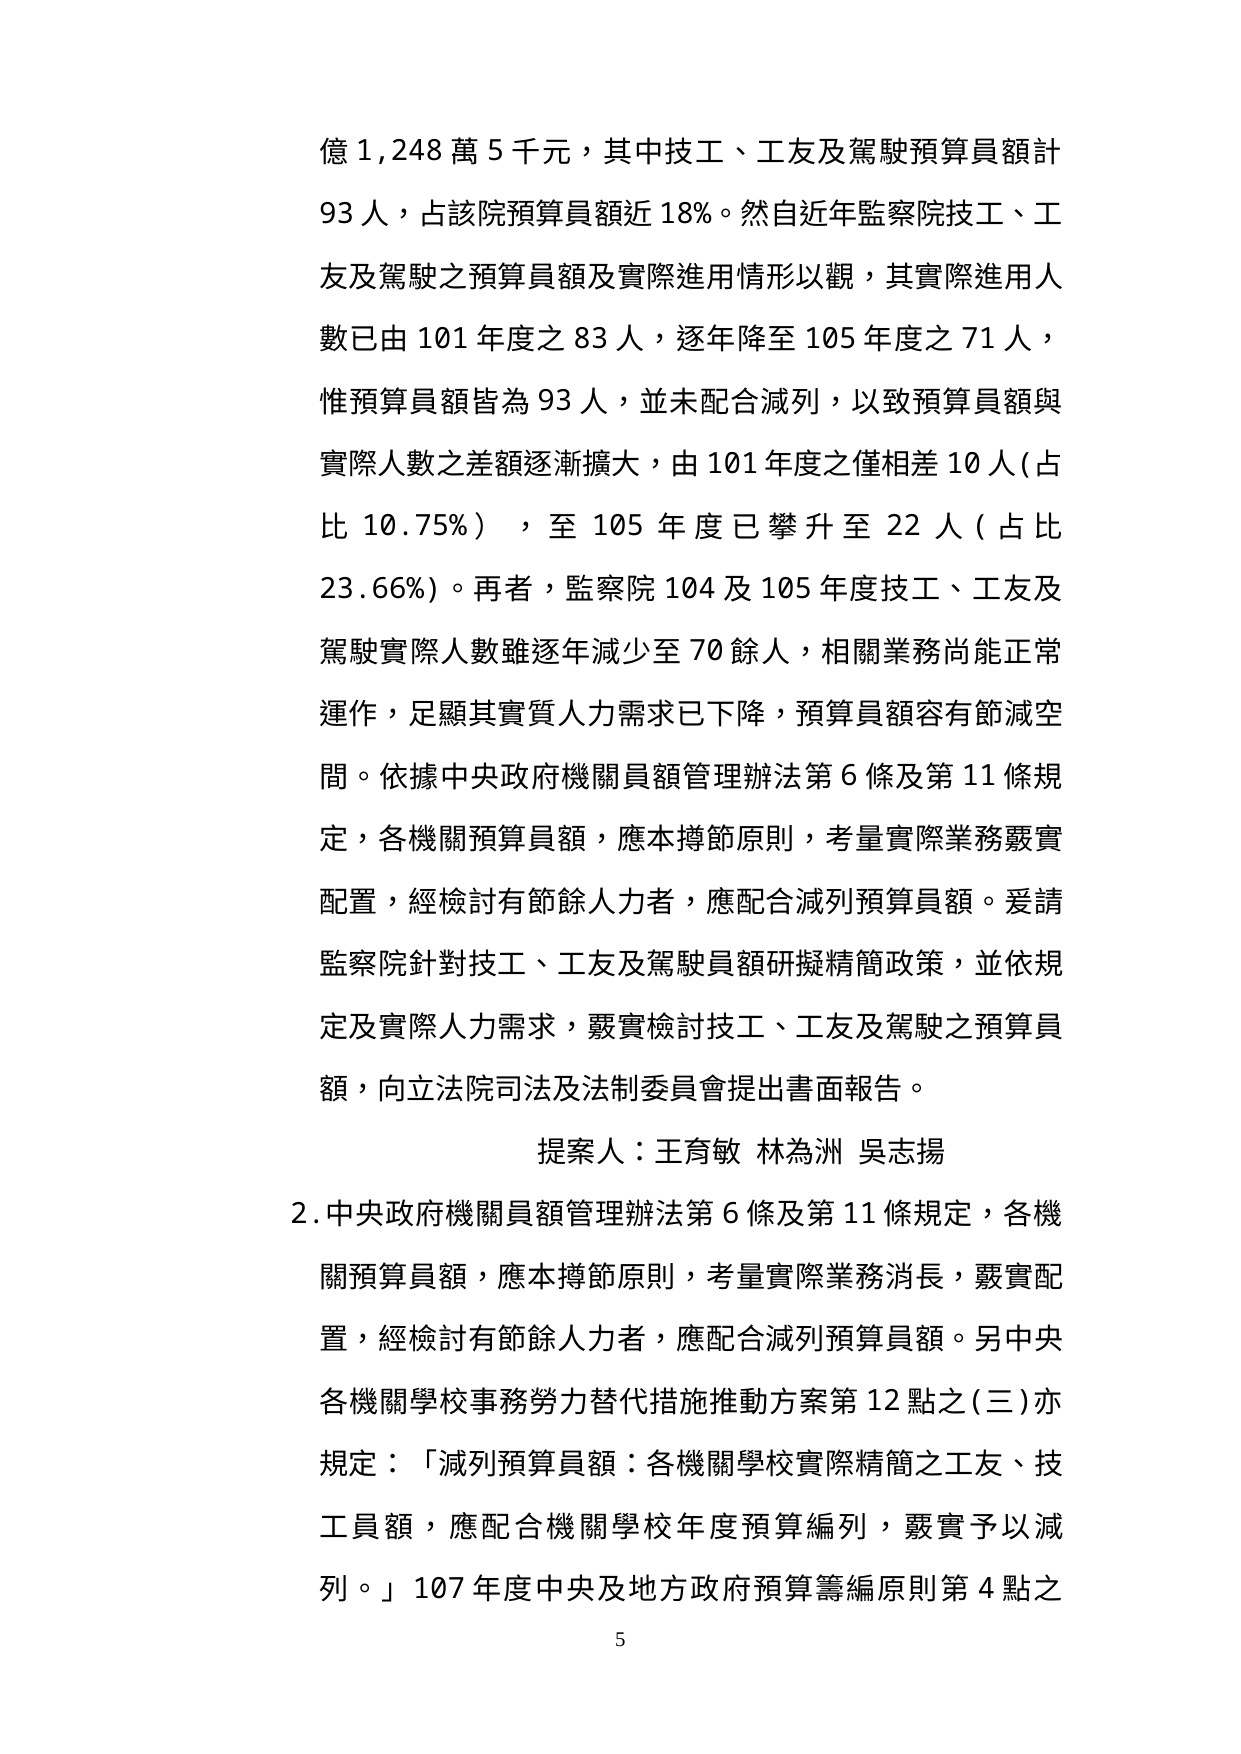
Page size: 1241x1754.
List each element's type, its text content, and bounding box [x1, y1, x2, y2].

text 2.中央政府機關員額管理辦法第6條及第11條規定，各機關預算員額，應本撙節原則，考量實際業務消長，覈實配置，經檢討有節餘人力者，應配合減列預算員額。另中央各機關學校事務勞力替代措施推動方案第12點之(三)亦規定：「減列預算員額：各機關學校實際精簡之工友、技工員額，應配合機關學校年度預算編列，覈實予以減列。」107年度中央及地方政府預算籌編原則第4點之 [290, 1170, 1063, 1608]
text 提案人：王育敏 林為洲 吳志揚 [537, 1108, 1063, 1170]
text 億1,248萬5千元，其中技工、工友及駕駛預算員額計93人，占該院預算員額近18%。然自近年監察院技工、工友及駕駛之預算員額及實際進用情形以觀，其實際進用人數已由101年度之83人，逐年降至105年度之71人，惟預算員額皆為93人，並未配合減列，以致預算員額與實際人數之差額逐漸擴大，由101年度之僅相差10人(占比10.75%），至105年度已攀升至22人(占比23.66%)。再者，監察院104及105年度技工、工友及駕駛實際人數雖逐年減少至70餘人，相關業務尚能正常運作，足顯其實質人力需求已下降，預算員額容有節減空間。依據中央政府機關員額管理辦法第6條及第11條規定，各機關預算員額，應本撙節原則，考量實際業務覈實配置，經檢討有節餘人力者，應配合減列預算員額。爰請監察院針對技工、工友及駕駛員額研擬精簡政策，並依規定及實際人力需求，覈實檢討技工、工友及駕駛之預算員額，向立法院司法及法制委員會提出書面報告。 [290, 108, 1063, 1108]
